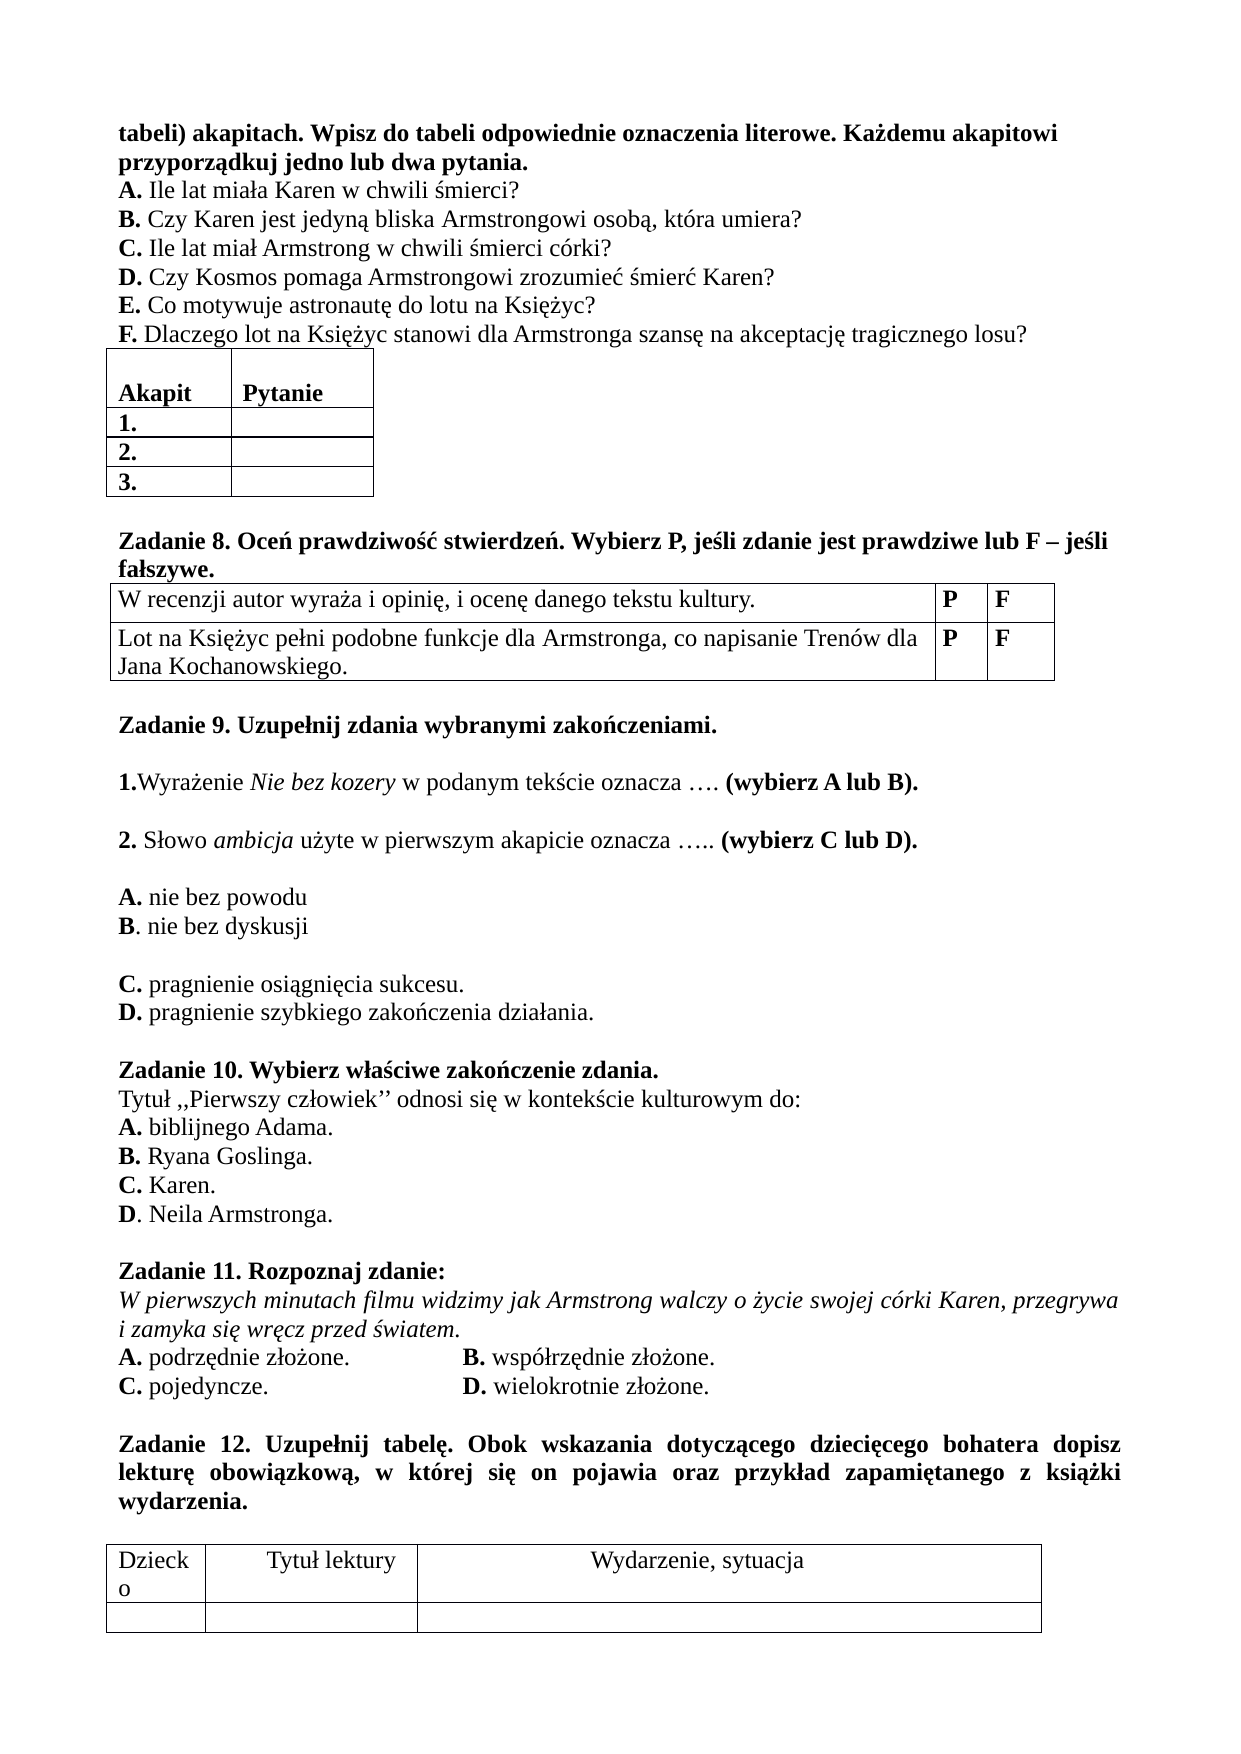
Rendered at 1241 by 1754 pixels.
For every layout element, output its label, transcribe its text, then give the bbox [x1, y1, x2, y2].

table_cell 2. [107, 438, 231, 466]
text 2. Słowo ambicja użyte w pierwszym akapicie oznacza ….. (wybierz C lub D). [118, 825, 1122, 854]
table_cell [232, 408, 373, 436]
text D. Neila Armstronga. [118, 1199, 1122, 1227]
text B. Ryana Goslinga. [118, 1141, 1122, 1170]
table_cell F [988, 623, 1054, 680]
table_header Akapit [107, 349, 231, 407]
text A. nie bez powodu [118, 882, 1122, 911]
table_cell 3. [107, 467, 231, 496]
table_header Pytanie [232, 349, 373, 407]
table_cell [206, 1603, 417, 1632]
text C. pojedyncze. D. wielokrotnie złożone. [118, 1371, 1122, 1400]
text E. Co motywuje astronautę do lotu na Księżyc? [118, 291, 1122, 319]
text D. Czy Kosmos pomaga Armstrongowi zrozumieć śmierć Karen? [118, 262, 1122, 291]
table_header Tytuł lektury [206, 1545, 417, 1602]
table_cell [232, 438, 373, 466]
table_cell 1. [107, 408, 231, 436]
text A. biblijnego Adama. [118, 1112, 1122, 1141]
text Zadanie 10. Wybierz właściwe zakończenie zdania. [118, 1055, 1122, 1084]
table_cell [232, 467, 373, 496]
table_cell Lot na Księżyc pełni podobne funkcje dla Armstronga, co napisanie Trenów dla Jana Kochanowskiego. [111, 623, 935, 680]
text F. Dlaczego lot na Księżyc stanowi dla Armstronga szansę na akceptację tragicznego losu? [118, 319, 1122, 348]
text Zadanie 12. Uzupełnij tabelę. Obok wskazania dotyczącego dziecięcego bohatera dopisz lekturę obowiązkową, w której się on pojawia oraz przykład zapamiętanego z książki wydarzenia. [118, 1429, 1122, 1515]
text Zadanie 11. Rozpoznaj zdanie: [118, 1256, 1122, 1285]
text Zadanie 9. Uzupełnij zdania wybranymi zakończeniami. [118, 710, 1122, 739]
text C. pragnienie osiągnięcia sukcesu. [118, 969, 1122, 997]
text A. Ile lat miała Karen w chwili śmierci? B. Czy Karen jest jedyną bliska Armstrongowi osobą, która umiera? [118, 176, 1122, 233]
text C. Karen. [118, 1170, 1122, 1199]
text D. pragnienie szybkiego zakończenia działania. [118, 997, 1122, 1026]
text 1.Wyrażenie Nie bez kozery w podanym tekście oznacza …. (wybierz A lub B). [118, 767, 1122, 796]
table_header Dziecko [107, 1545, 205, 1602]
text Zadanie 8. Oceń prawdziwość stwierdzeń. Wybierz P, jeśli zdanie jest prawdziwe lub F – jeśli fałszywe. [118, 526, 1122, 583]
text W pierwszych minutach filmu widzimy jak Armstrong walczy o życie swojej córki Karen, przegrywa i zamyka się wręcz przed światem. [118, 1285, 1122, 1342]
text Tytuł ,,Pierwszy człowiek’’ odnosi się w kontekście kulturowym do: [118, 1084, 1122, 1112]
table_cell [418, 1603, 1041, 1632]
text tabeli) akapitach. Wpisz do tabeli odpowiednie oznaczenia literowe. Każdemu akapitowi przyporządkuj jedno lub dwa pytania. [118, 118, 1122, 176]
text C. Ile lat miał Armstrong w chwili śmierci córki? [118, 233, 1122, 262]
text B. nie bez dyskusji [118, 911, 1122, 940]
table_cell [107, 1603, 205, 1632]
text A. podrzędnie złożone. B. współrzędnie złożone. [118, 1342, 1122, 1371]
table_cell P [936, 623, 987, 680]
table_header Wydarzenie, sytuacja [418, 1545, 1041, 1602]
table_header W recenzji autor wyraża i opinię, i ocenę danego tekstu kultury. [111, 584, 935, 622]
table_header F [988, 584, 1054, 622]
table_header P [936, 584, 987, 622]
